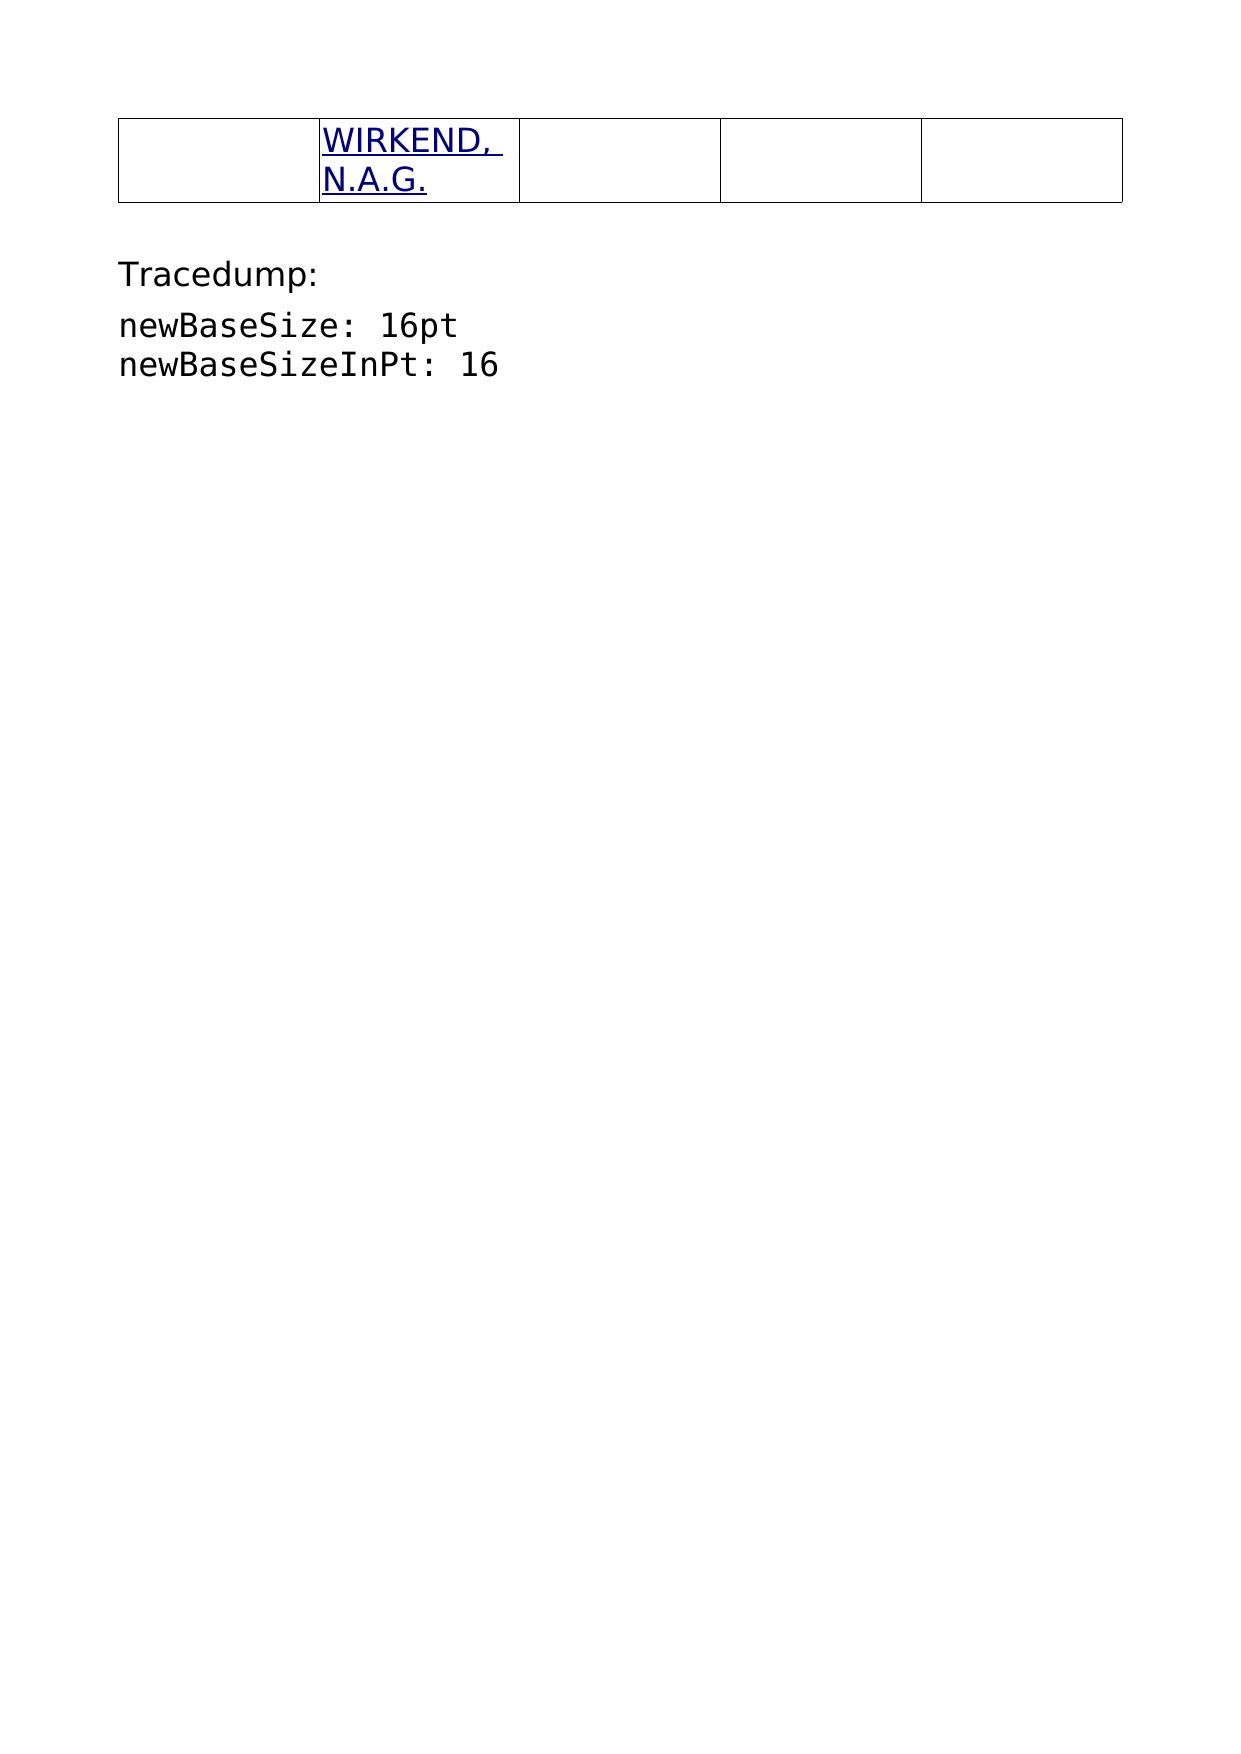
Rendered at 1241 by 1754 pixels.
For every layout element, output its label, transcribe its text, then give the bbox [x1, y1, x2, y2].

table_cell WIRKEND, N.A.G. [320, 119, 519, 202]
text newBaseSize: 16pt newBaseSizeInPt: 16 [118, 307, 1122, 384]
table_cell [721, 119, 921, 202]
table_cell [119, 119, 319, 202]
table_cell [520, 119, 720, 202]
table_cell [922, 119, 1122, 202]
text Tracedump: [118, 217, 1122, 294]
